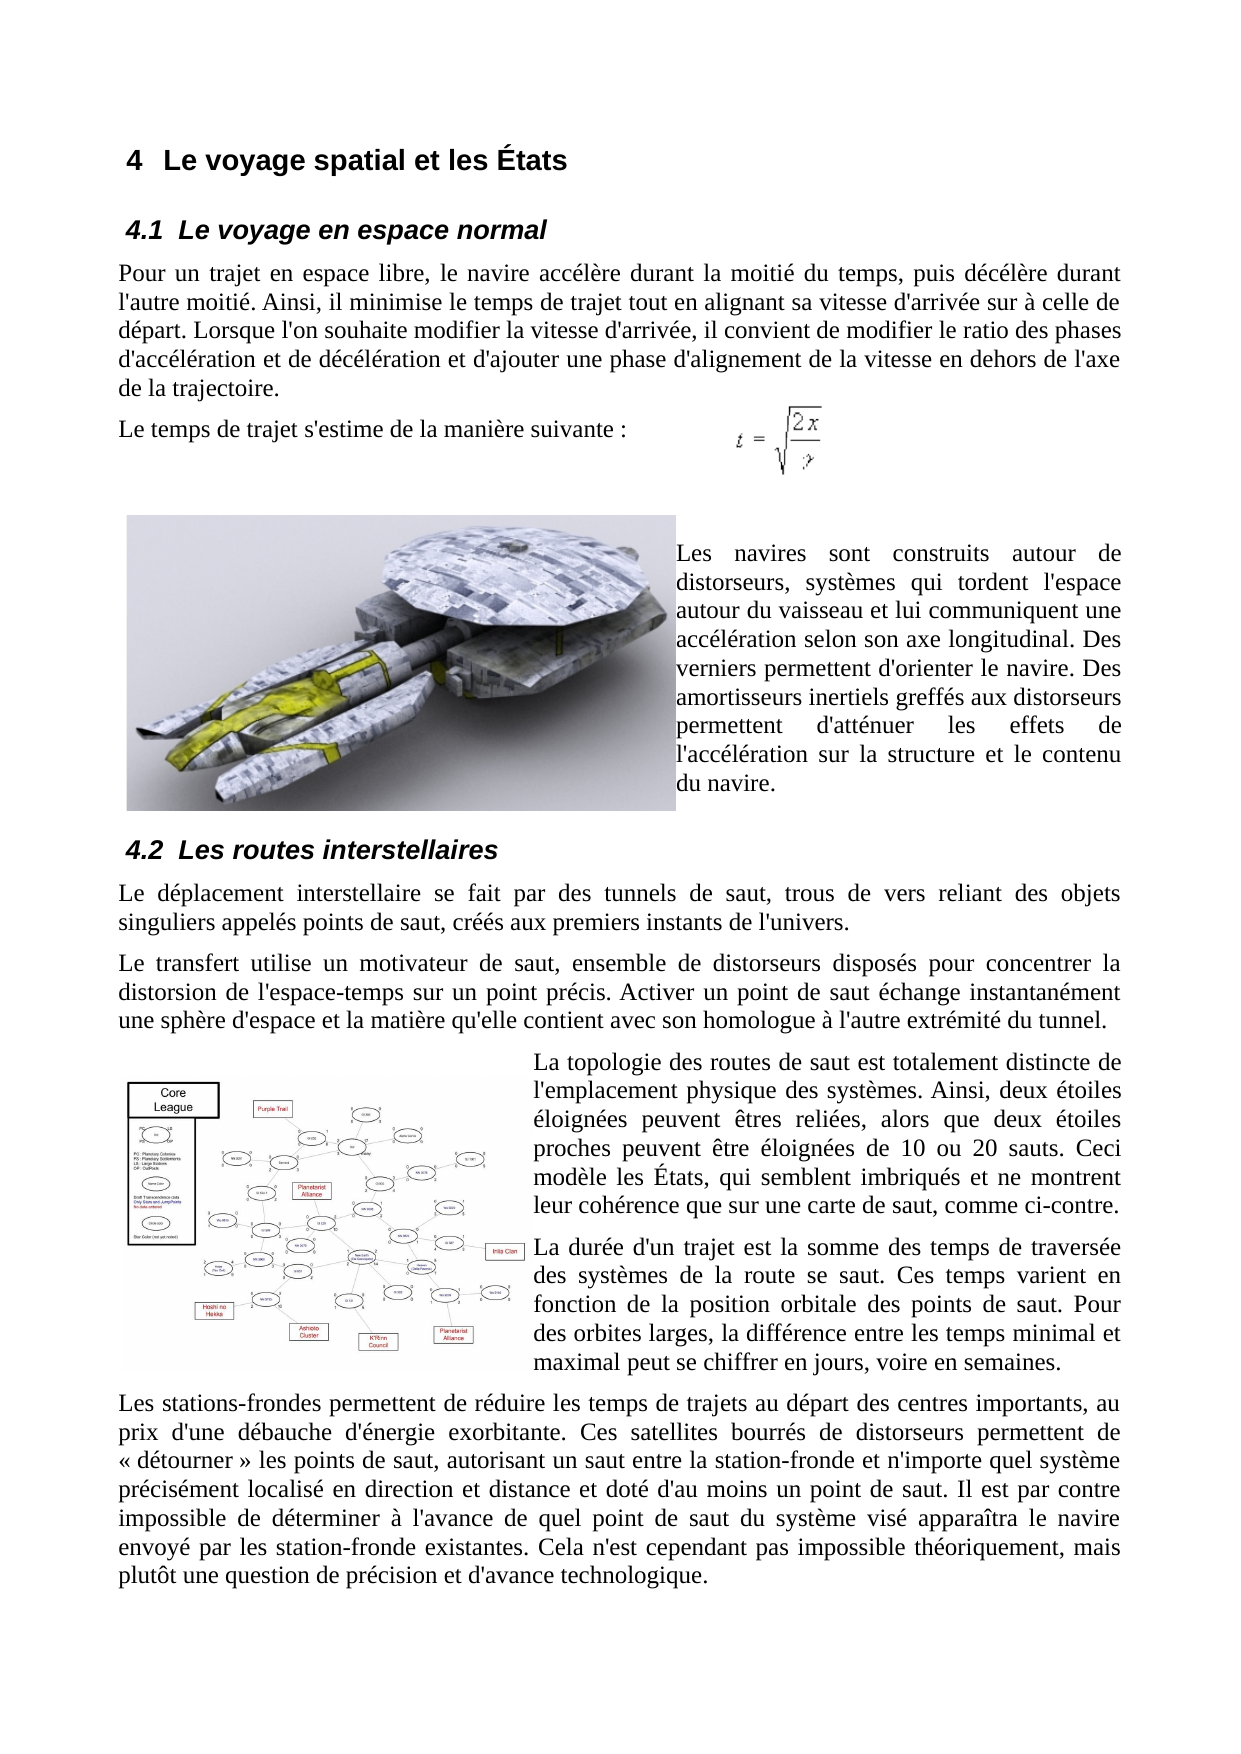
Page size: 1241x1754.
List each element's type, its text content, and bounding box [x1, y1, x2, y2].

text Pour un trajet en espace libre, le navire accélère durant la moitié du temps, puis décélère durant l'autre moitié. Ainsi, il minimise le temps de trajet tout en alignant sa vitesse d'arrivée sur à celle de départ. Lorsque l'on souhaite modifier la vitesse d'arrivée, il convient de modifier le ratio des phases d'accélération et de décélération et d'ajouter une phase d'alignement de la vitesse en dehors de l'axe de la trajectoire. [118, 258, 1122, 402]
text Le déplacement interstellaire se fait par des tunnels de saut, trous de vers reliant des objets singuliers appelés points de saut, créés aux premiers instants de l'univers. [118, 878, 1122, 935]
subtitle Le voyage spatial et les États [118, 143, 1122, 177]
text La topologie des routes de saut est totalement distincte de l'emplacement physique des systèmes. Ainsi, deux étoiles éloignées peuvent êtres reliées, alors que deux étoiles proches peuvent être éloignées de 10 ou 20 sauts. Ceci modèle les États, qui semblent imbriqués et ne montrent leur cohérence que sur une carte de saut, comme ci-contre. [118, 1047, 1122, 1219]
text La durée d'un trajet est la somme des temps de traversée des systèmes de la route se saut. Ces temps varient en fonction de la position orbitale des points de saut. Pour des orbites larges, la différence entre les temps minimal et maximal peut se chiffrer en jours, voire en semaines. [118, 1232, 1122, 1375]
text [827, 414, 1122, 443]
subtitle Les routes interstellaires [118, 834, 1122, 865]
text Le transfert utilise un motivateur de saut, ensemble de distorseurs disposés pour concentrer la distorsion de l'espace-temps sur un point précis. Activer un point de saut échange instantanément une sphère d'espace et la matière qu'elle contient avec son homologue à l'autre extrémité du tunnel. [118, 948, 1122, 1034]
text Les navires sont construits autour de distorseurs, systèmes qui tordent l'espace autour du vaisseau et lui communiquent une accélération selon son axe longitudinal. Des verniers permettent d'orienter le navire. Des amortisseurs inertiels greffés aux distorseurs permettent d'atténuer les effets de l'accélération sur la structure et le contenu du navire. [676, 538, 1122, 797]
picture [126, 515, 676, 811]
subtitle Le voyage en espace normal [118, 214, 1122, 245]
text Les stations-frondes permettent de réduire les temps de trajets au départ des centres importants, au prix d'une débauche d'énergie exorbitante. Ces satellites bourrés de distorseurs permettent de « détourner » les points de saut, autorisant un saut entre la station-fronde et n'importe quel système précisément localisé en direction et distance et doté d'au moins un point de saut. Il est par contre impossible de déterminer à l'avance de quel point de saut du système visé apparaîtra le navire envoyé par les station-fronde existantes. Cela n'est cependant pas impossible théoriquement, mais plutôt une question de précision et d'avance technologique. [118, 1388, 1122, 1589]
text Le temps de trajet s'estime de la manière suivante : [118, 414, 735, 443]
picture [122, 1075, 533, 1371]
picture [735, 400, 827, 478]
